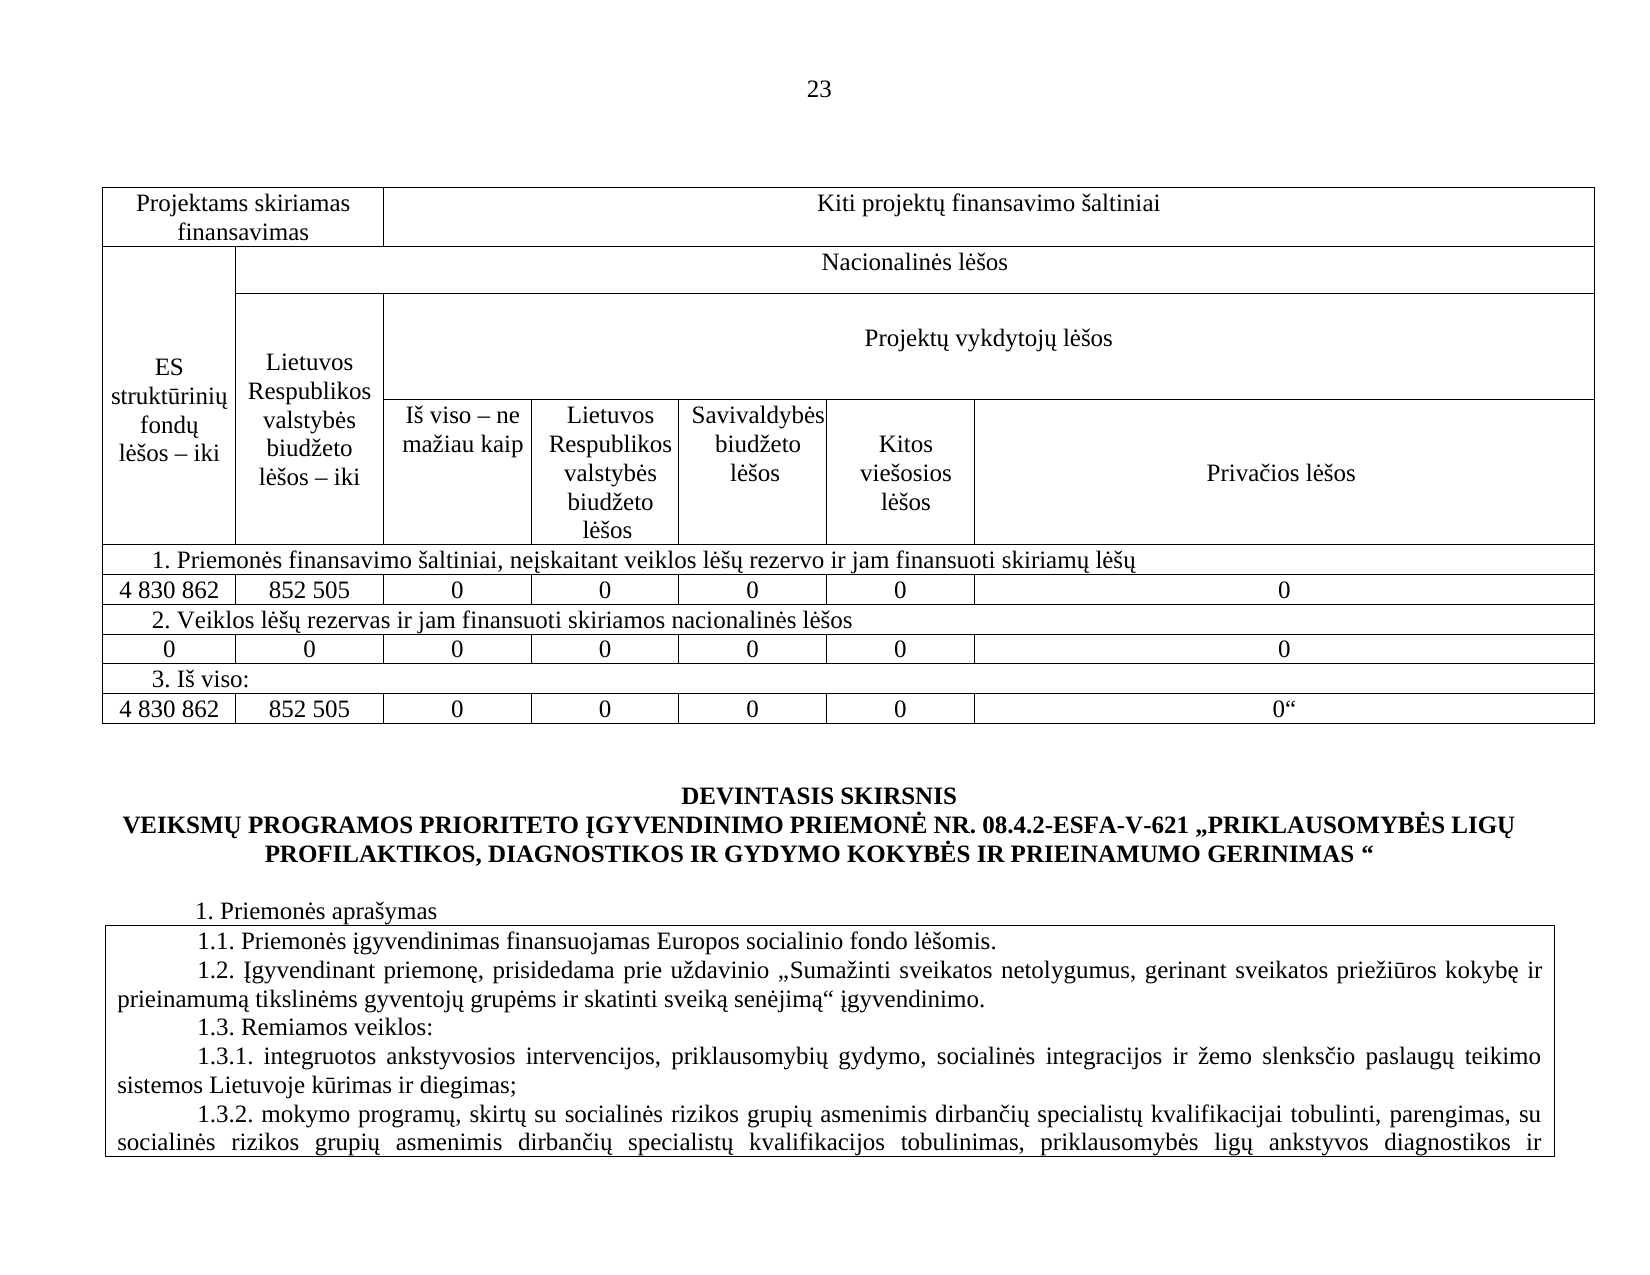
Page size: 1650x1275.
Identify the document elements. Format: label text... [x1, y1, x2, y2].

table_cell 0 [384, 635, 531, 663]
table_cell 0“ [975, 694, 1594, 723]
table_cell 0 [384, 575, 531, 604]
text DEVINTASIS SKIRSNIS [106, 781, 1532, 810]
table_cell 4 830 862 [103, 575, 235, 604]
table_header 1.1. Priemonės įgyvendinimas finansuojamas Europos socialinio fondo lėšomis. 1.2. Įgyvendinant priemonę, prisidedama prie uždavinio „Sumažinti sveikatos netolygumus, gerinant sveikatos priežiūros kokybę ir prieinamumą tikslinėms gyventojų grupėms ir skatinti sveiką senėjimą“ įgyvendinimo. 1.3. Remiamos veiklos: 1.3.1. integruotos ankstyvosios intervencijos, priklausomybių gydymo, socialinės integracijos ir žemo slenksčio paslaugų teikimo sistemos Lietuvoje kūrimas ir diegimas; 1.3.2. mokymo programų, skirtų su socialinės rizikos grupių asmenimis dirbančių specialistų kvalifikacijai tobulinti, parengimas, su socialinės rizikos grupių asmenimis dirbančių specialistų kvalifikacijos tobulinimas, priklausomybės ligų ankstyvos diagnostikos ir [106, 926, 1554, 1156]
text 1. Priemonės aprašymas [106, 896, 1532, 925]
table_cell Lietuvos Respublikos valstybės biudžeto lėšos – iki [236, 294, 383, 544]
table_cell 0 [532, 694, 678, 723]
table_cell 0 [679, 635, 826, 663]
table_cell Nacionalinės lėšos [236, 247, 1594, 293]
table_cell 0 [532, 575, 678, 604]
table_cell 4 830 862 [103, 694, 235, 723]
table_cell Lietuvos Respublikos valstybės biudžeto lėšos [532, 400, 678, 544]
table_cell Kitos viešosios lėšos [827, 400, 974, 544]
table_cell 0 [103, 635, 235, 663]
table_cell 0 [827, 694, 974, 723]
table_cell Savivaldybės biudžeto lėšos [679, 400, 826, 544]
table_cell 0 [679, 575, 826, 604]
table_cell 0 [975, 635, 1594, 663]
table_cell 0 [827, 635, 974, 663]
table_cell 852 505 [236, 694, 383, 723]
table_cell 852 505 [236, 575, 383, 604]
table_cell 0 [975, 575, 1594, 604]
table_cell 0 [532, 635, 678, 663]
table_cell 0 [679, 694, 826, 723]
table_header Kiti projektų finansavimo šaltiniai [384, 188, 1594, 246]
table_header Projektams skiriamas finansavimas [103, 188, 383, 246]
table_cell ES struktūrinių fondų lėšos – iki [103, 247, 235, 544]
table_cell Iš viso – ne mažiau kaip [384, 400, 531, 544]
table_cell Privačios lėšos [975, 400, 1594, 544]
table_cell 0 [827, 575, 974, 604]
table_cell 0 [236, 635, 383, 663]
text VEIKSMŲ PROGRAMOS PRIORITETO ĮGYVENDINIMO PRIEMONĖ NR. 08.4.2-ESFA-V-621 „PRIKLAUSOMYBĖS LIGŲ PROFILAKTIKOS, DIAGNOSTIKOS IR GYDYMO KOKYBĖS IR PRIEINAMUMO GERINIMAS “ [106, 810, 1532, 868]
table_cell 1. Priemonės finansavimo šaltiniai, neįskaitant veiklos lėšų rezervo ir jam finansuoti skiriamų lėšų [103, 545, 1594, 574]
table_cell 0 [384, 694, 531, 723]
table_cell Projektų vykdytojų lėšos [384, 294, 1594, 399]
table_cell 2. Veiklos lėšų rezervas ir jam finansuoti skiriamos nacionalinės lėšos [103, 605, 1594, 633]
table_cell 3. Iš viso: [103, 664, 1594, 693]
